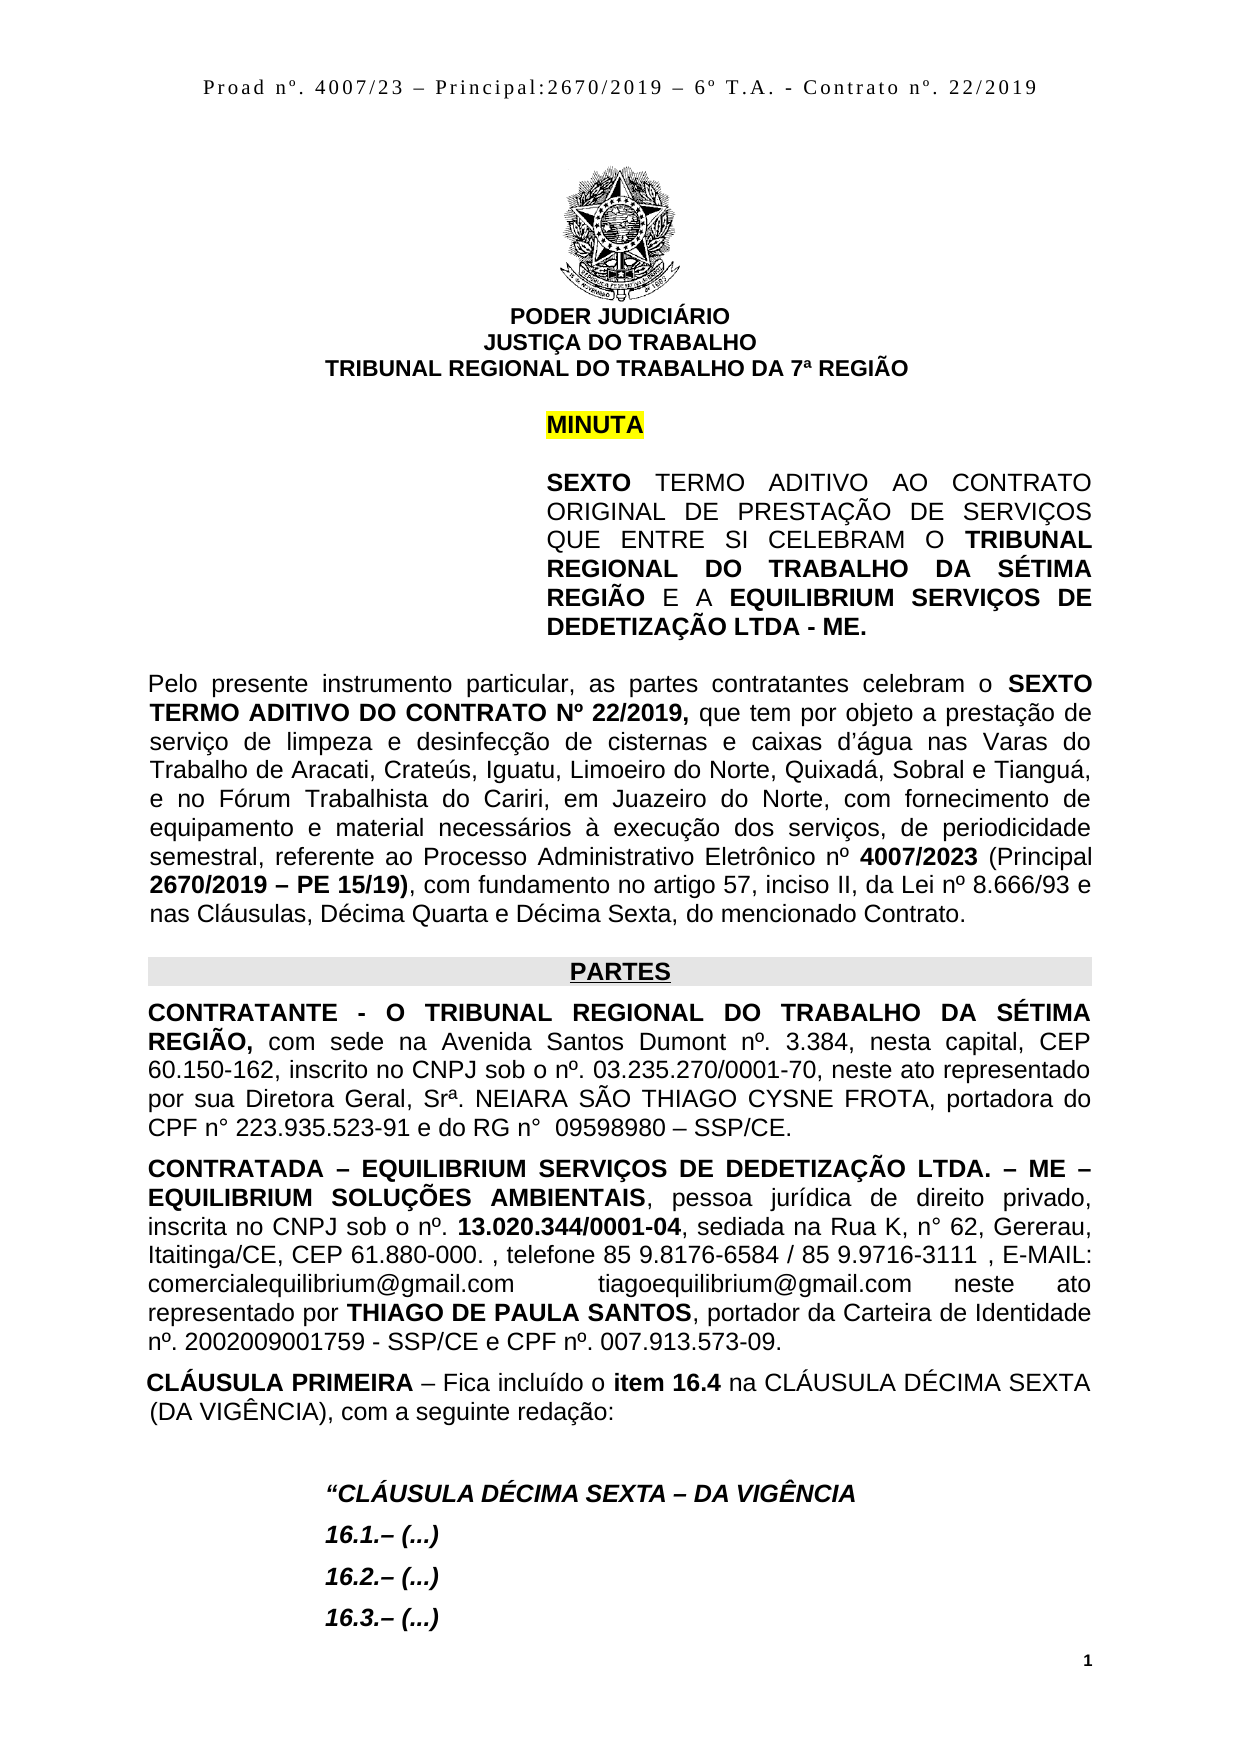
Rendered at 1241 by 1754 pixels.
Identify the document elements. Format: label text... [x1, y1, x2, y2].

text PODER JUDICIÁRIO [148, 303, 1092, 329]
text PARTES [148, 957, 1092, 986]
text CONTRATADA – EQUILIBRIUM SERVIÇOS DE DEDETIZAÇÃO LTDA. – ME – EQUILIBRIUM SOLUÇÕES AMBIENTAIS, pessoa jurídica de direito privado, inscrita no CNPJ sob o nº. 13.020.344/0001-04, sediada na Rua K, n° 62, Gererau, Itaitinga/CE, CEP 61.880-000. , telefone 85 9.8176-6584 / 85 9.9716-3111 , E-MAIL: comercialequilibrium@gmail.com tiagoequilibrium@gmail.com neste ato representado por THIAGO DE PAULA SANTOS, portador da Carteira de Identidade nº. 2002009001759 - SSP/CE e CPF nº. 007.913.573-09. [148, 1154, 1092, 1356]
subtitle TRIBUNAL REGIONAL DO TRABALHO DA 7ª REGIÃO [148, 355, 1092, 382]
text MINUTA [546, 411, 1092, 439]
text CLÁUSULA PRIMEIRA – Fica incluído o item 16.4 na CLÁUSULA DÉCIMA SEXTA (DA VIGÊNCIA), com a seguinte redação: [146, 1368, 1091, 1426]
text 16.3.– (...) [325, 1603, 1092, 1632]
text Pelo presente instrumento particular, as partes contratantes celebram o SEXTO TERMO ADITIVO DO CONTRATO Nº 22/2019, que tem por objeto a prestação de serviço de limpeza e desinfecção de cisternas e caixas d’água nas Varas do Trabalho de Aracati, Crateús, Iguatu, Limoeiro do Norte, Quixadá, Sobral e Tianguá, e no Fórum Trabalhista do Cariri, em Juazeiro do Norte, com fornecimento de equipamento e material necessários à execução dos serviços, de periodicidade semestral, referente ao Processo Administrativo Eletrônico nº 4007/2023 (Principal 2670/2019 – PE 15/19), com fundamento no artigo 57, inciso II, da Lei nº 8.666/93 e nas Cláusulas, Décima Quarta e Décima Sexta, do mencionado Contrato. [148, 669, 1092, 928]
text SEXTO TERMO ADITIVO AO CONTRATO ORIGINAL DE PRESTAÇÃO DE SERVIÇOS QUE ENTRE SI CELEBRAM O TRIBUNAL REGIONAL DO TRABALHO DA SÉTIMA REGIÃO E A EQUILIBRIUM SERVIÇOS DE DEDETIZAÇÃO LTDA - ME. [546, 468, 1092, 641]
text 16.1.– (...) [325, 1521, 1092, 1549]
text “CLÁUSULA DÉCIMA SEXTA – DA VIGÊNCIA [325, 1479, 1092, 1508]
text JUSTIÇA DO TRABALHO [148, 329, 1092, 355]
text CONTRATANTE - O TRIBUNAL REGIONAL DO TRABALHO DA SÉTIMA REGIÃO, com sede na Avenida Santos Dumont nº. 3.384, nesta capital, CEP 60.150-162, inscrito no CNPJ sob o nº. 03.235.270/0001-70, neste ato representado por sua Diretora Geral, Srª. NEIARA SÃO THIAGO CYSNE FROTA, portadora do CPF n° 223.935.523-91 e do RG n° 09598980 – SSP/CE. [148, 998, 1092, 1142]
text 16.2.– (...) [325, 1562, 1092, 1591]
